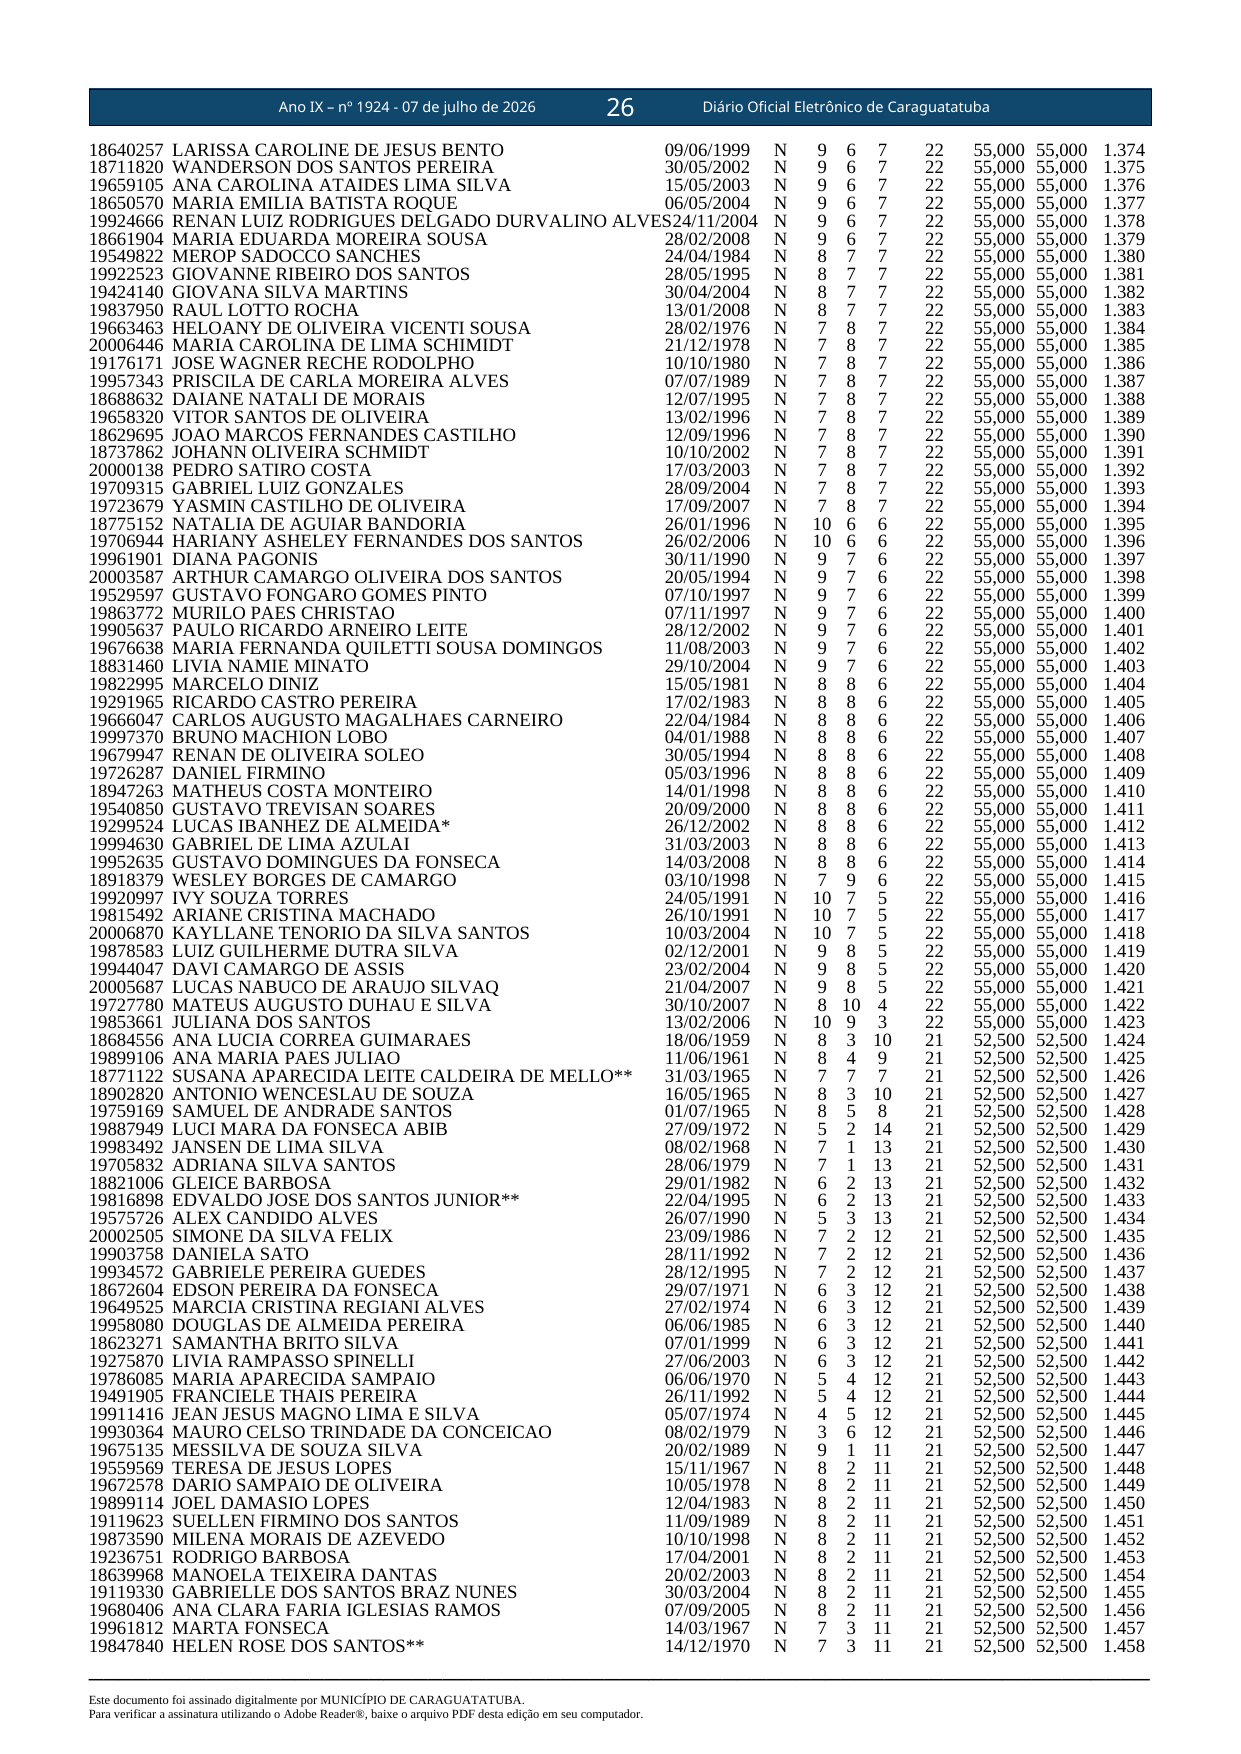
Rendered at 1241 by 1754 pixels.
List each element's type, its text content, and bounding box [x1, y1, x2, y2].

text 19922523 GIOVANNE RIBEIRO DOS SANTOS 28/05/1995 N 8 7 7 22 55,000 55,000 1.381 [88, 266, 1152, 284]
text 19920997 IVY SOUZA TORRES 24/05/1991 N 10 7 5 22 55,000 55,000 1.416 [88, 890, 1152, 908]
text 19822995 MARCELO DINIZ 15/05/1981 N 8 8 6 22 55,000 55,000 1.404 [88, 676, 1152, 694]
text 18640257 LARISSA CAROLINE DE JESUS BENTO 09/06/1999 N 9 6 7 22 55,000 55,000 1.374 [88, 142, 1152, 159]
text 18918379 WESLEY BORGES DE CAMARGO 03/10/1998 N 7 9 6 22 55,000 55,000 1.415 [88, 872, 1152, 890]
text 19727780 MATEUS AUGUSTO DUHAU E SILVA 30/10/2007 N 8 10 4 22 55,000 55,000 1.422 [88, 997, 1152, 1014]
text 19887949 LUCI MARA DA FONSECA ABIB 27/09/1972 N 5 2 14 21 52,500 52,500 1.429 [88, 1121, 1152, 1139]
text 19759169 SAMUEL DE ANDRADE SANTOS 01/07/1965 N 8 5 8 21 52,500 52,500 1.428 [88, 1104, 1152, 1121]
text 19119330 GABRIELLE DOS SANTOS BRAZ NUNES 30/03/2004 N 8 2 11 21 52,500 52,500 1.455 [88, 1584, 1152, 1602]
text 19649525 MARCIA CRISTINA REGIANI ALVES 27/02/1974 N 6 3 12 21 52,500 52,500 1.439 [88, 1299, 1152, 1317]
text 19911416 JEAN JESUS MAGNO LIMA E SILVA 05/07/1974 N 4 5 12 21 52,500 52,500 1.445 [88, 1406, 1152, 1424]
text 19176171 JOSE WAGNER RECHE RODOLPHO 10/10/1980 N 7 8 7 22 55,000 55,000 1.386 [88, 356, 1152, 373]
text 18737862 JOHANN OLIVEIRA SCHMIDT 10/10/2002 N 7 8 7 22 55,000 55,000 1.391 [88, 444, 1152, 462]
text 19575726 ALEX CANDIDO ALVES 26/07/1990 N 5 3 13 21 52,500 52,500 1.434 [88, 1211, 1152, 1228]
text 19676638 MARIA FERNANDA QUILETTI SOUSA DOMINGOS 11/08/2003 N 9 7 6 22 55,000 55,000 1.402 [88, 641, 1152, 658]
text 18684556 ANA LUCIA CORREA GUIMARAES 18/06/1959 N 8 3 10 21 52,500 52,500 1.424 [88, 1032, 1152, 1050]
text 19529597 GUSTAVO FONGARO GOMES PINTO 07/10/1997 N 9 7 6 22 55,000 55,000 1.399 [88, 587, 1152, 605]
text 19291965 RICARDO CASTRO PEREIRA 17/02/1983 N 8 8 6 22 55,000 55,000 1.405 [88, 694, 1152, 712]
text 19675135 MESSILVA DE SOUZA SILVA 20/02/1989 N 9 1 11 21 52,500 52,500 1.447 [88, 1442, 1152, 1460]
text 19236751 RODRIGO BARBOSA 17/04/2001 N 8 2 11 21 52,500 52,500 1.453 [88, 1549, 1152, 1567]
text 19540850 GUSTAVO TREVISAN SOARES 20/09/2000 N 8 8 6 22 55,000 55,000 1.411 [88, 801, 1152, 819]
text 19873590 MILENA MORAIS DE AZEVEDO 10/10/1998 N 8 2 11 21 52,500 52,500 1.452 [88, 1531, 1152, 1549]
text 19680406 ANA CLARA FARIA IGLESIAS RAMOS 07/09/2005 N 8 2 11 21 52,500 52,500 1.456 [88, 1602, 1152, 1620]
text 19958080 DOUGLAS DE ALMEIDA PEREIRA 06/06/1985 N 6 3 12 21 52,500 52,500 1.440 [88, 1317, 1152, 1335]
text 19952635 GUSTAVO DOMINGUES DA FONSECA 14/03/2008 N 8 8 6 22 55,000 55,000 1.414 [88, 854, 1152, 872]
text 19816898 EDVALDO JOSE DOS SANTOS JUNIOR** 22/04/1995 N 6 2 13 21 52,500 52,500 1.433 [88, 1193, 1152, 1211]
text 19961901 DIANA PAGONIS 30/11/1990 N 9 7 6 22 55,000 55,000 1.397 [88, 551, 1152, 569]
text 20006870 KAYLLANE TENORIO DA SILVA SANTOS 10/03/2004 N 10 7 5 22 55,000 55,000 1.418 [88, 926, 1152, 943]
text 19934572 GABRIELE PEREIRA GUEDES 28/12/1995 N 7 2 12 21 52,500 52,500 1.437 [88, 1264, 1152, 1282]
text 19930364 MAURO CELSO TRINDADE DA CONCEICAO 08/02/1979 N 3 6 12 21 52,500 52,500 1.446 [88, 1424, 1152, 1442]
text 19549822 MEROP SADOCCO SANCHES 24/04/1984 N 8 7 7 22 55,000 55,000 1.380 [88, 249, 1152, 266]
text 20003587 ARTHUR CAMARGO OLIVEIRA DOS SANTOS 20/05/1994 N 9 7 6 22 55,000 55,000 1.398 [88, 569, 1152, 587]
text 18623271 SAMANTHA BRITO SILVA 07/01/1999 N 6 3 12 21 52,500 52,500 1.441 [88, 1335, 1152, 1353]
text 19723679 YASMIN CASTILHO DE OLIVEIRA 17/09/2007 N 7 8 7 22 55,000 55,000 1.394 [88, 498, 1152, 516]
text 19424140 GIOVANA SILVA MARTINS 30/04/2004 N 8 7 7 22 55,000 55,000 1.382 [88, 284, 1152, 302]
text 19899106 ANA MARIA PAES JULIAO 11/06/1961 N 8 4 9 21 52,500 52,500 1.425 [88, 1050, 1152, 1068]
text 20005687 LUCAS NABUCO DE ARAUJO SILVAQ 21/04/2007 N 9 8 5 22 55,000 55,000 1.421 [88, 979, 1152, 997]
text 19663463 HELOANY DE OLIVEIRA VICENTI SOUSA 28/02/1976 N 7 8 7 22 55,000 55,000 1.384 [88, 320, 1152, 338]
text 19299524 LUCAS IBANHEZ DE ALMEIDA* 26/12/2002 N 8 8 6 22 55,000 55,000 1.412 [88, 819, 1152, 836]
text 19815492 ARIANE CRISTINA MACHADO 26/10/1991 N 10 7 5 22 55,000 55,000 1.417 [88, 908, 1152, 926]
text 19679947 RENAN DE OLIVEIRA SOLEO 30/05/1994 N 8 8 6 22 55,000 55,000 1.408 [88, 747, 1152, 765]
text 19666047 CARLOS AUGUSTO MAGALHAES CARNEIRO 22/04/1984 N 8 8 6 22 55,000 55,000 1.406 [88, 712, 1152, 729]
text 18771122 SUSANA APARECIDA LEITE CALDEIRA DE MELLO** 31/03/1965 N 7 7 7 21 52,500 52,500 1.426 [88, 1068, 1152, 1086]
text 19983492 JANSEN DE LIMA SILVA 08/02/1968 N 7 1 13 21 52,500 52,500 1.430 [88, 1139, 1152, 1157]
text 18821006 GLEICE BARBOSA 29/01/1982 N 6 2 13 21 52,500 52,500 1.432 [88, 1175, 1152, 1193]
text 19924666 RENAN LUIZ RODRIGUES DELGADO DURVALINO ALVES 24/11/2004 N 9 6 7 22 55,000 55,000 1.378 [88, 213, 1152, 231]
text 19786085 MARIA APARECIDA SAMPAIO 06/06/1970 N 5 4 12 21 52,500 52,500 1.443 [88, 1371, 1152, 1389]
text 18775152 NATALIA DE AGUIAR BANDORIA 26/01/1996 N 10 6 6 22 55,000 55,000 1.395 [88, 516, 1152, 534]
text 20000138 PEDRO SATIRO COSTA 17/03/2003 N 7 8 7 22 55,000 55,000 1.392 [88, 462, 1152, 480]
text 19705832 ADRIANA SILVA SANTOS 28/06/1979 N 7 1 13 21 52,500 52,500 1.431 [88, 1157, 1152, 1175]
text 18672604 EDSON PEREIRA DA FONSECA 29/07/1971 N 6 3 12 21 52,500 52,500 1.438 [88, 1282, 1152, 1299]
text 19847840 HELEN ROSE DOS SANTOS** 14/12/1970 N 7 3 11 21 52,500 52,500 1.458 [88, 1638, 1152, 1656]
text 19961812 MARTA FONSECA 14/03/1967 N 7 3 11 21 52,500 52,500 1.457 [88, 1620, 1152, 1638]
text 18650570 MARIA EMILIA BATISTA ROQUE 06/05/2004 N 9 6 7 22 55,000 55,000 1.377 [88, 195, 1152, 213]
text 18688632 DAIANE NATALI DE MORAIS 12/07/1995 N 7 8 7 22 55,000 55,000 1.388 [88, 391, 1152, 409]
text 19491905 FRANCIELE THAIS PEREIRA 26/11/1992 N 5 4 12 21 52,500 52,500 1.444 [88, 1389, 1152, 1406]
text 18639968 MANOELA TEIXEIRA DANTAS 20/02/2003 N 8 2 11 21 52,500 52,500 1.454 [88, 1567, 1152, 1584]
text 19672578 DARIO SAMPAIO DE OLIVEIRA 10/05/1978 N 8 2 11 21 52,500 52,500 1.449 [88, 1478, 1152, 1496]
text 19726287 DANIEL FIRMINO 05/03/1996 N 8 8 6 22 55,000 55,000 1.409 [88, 765, 1152, 783]
text 19944047 DAVI CAMARGO DE ASSIS 23/02/2004 N 9 8 5 22 55,000 55,000 1.420 [88, 961, 1152, 979]
text 19853661 JULIANA DOS SANTOS 13/02/2006 N 10 9 3 22 55,000 55,000 1.423 [88, 1014, 1152, 1032]
text 18902820 ANTONIO WENCESLAU DE SOUZA 16/05/1965 N 8 3 10 21 52,500 52,500 1.427 [88, 1086, 1152, 1104]
text 20002505 SIMONE DA SILVA FELIX 23/09/1986 N 7 2 12 21 52,500 52,500 1.435 [88, 1228, 1152, 1246]
text 19559569 TERESA DE JESUS LOPES 15/11/1967 N 8 2 11 21 52,500 52,500 1.448 [88, 1460, 1152, 1478]
text 18831460 LIVIA NAMIE MINATO 29/10/2004 N 9 7 6 22 55,000 55,000 1.403 [88, 658, 1152, 676]
text 19899114 JOEL DAMASIO LOPES 12/04/1983 N 8 2 11 21 52,500 52,500 1.450 [88, 1496, 1152, 1513]
text 19659105 ANA CAROLINA ATAIDES LIMA SILVA 15/05/2003 N 9 6 7 22 55,000 55,000 1.376 [88, 177, 1152, 195]
text 19706944 HARIANY ASHELEY FERNANDES DOS SANTOS 26/02/2006 N 10 6 6 22 55,000 55,000 1.396 [88, 534, 1152, 551]
text 19878583 LUIZ GUILHERME DUTRA SILVA 02/12/2001 N 9 8 5 22 55,000 55,000 1.419 [88, 943, 1152, 961]
text 19997370 BRUNO MACHION LOBO 04/01/1988 N 8 8 6 22 55,000 55,000 1.407 [88, 729, 1152, 747]
text 19957343 PRISCILA DE CARLA MOREIRA ALVES 07/07/1989 N 7 8 7 22 55,000 55,000 1.387 [88, 373, 1152, 391]
text 18947263 MATHEUS COSTA MONTEIRO 14/01/1998 N 8 8 6 22 55,000 55,000 1.410 [88, 783, 1152, 801]
text 18629695 JOAO MARCOS FERNANDES CASTILHO 12/09/1996 N 7 8 7 22 55,000 55,000 1.390 [88, 427, 1152, 444]
text 19709315 GABRIEL LUIZ GONZALES 28/09/2004 N 7 8 7 22 55,000 55,000 1.393 [88, 480, 1152, 498]
text 18711820 WANDERSON DOS SANTOS PEREIRA 30/05/2002 N 9 6 7 22 55,000 55,000 1.375 [88, 159, 1152, 177]
text 19994630 GABRIEL DE LIMA AZULAI 31/03/2003 N 8 8 6 22 55,000 55,000 1.413 [88, 836, 1152, 854]
text 19119623 SUELLEN FIRMINO DOS SANTOS 11/09/1989 N 8 2 11 21 52,500 52,500 1.451 [88, 1513, 1152, 1531]
text 19903758 DANIELA SATO 28/11/1992 N 7 2 12 21 52,500 52,500 1.436 [88, 1246, 1152, 1264]
text 19905637 PAULO RICARDO ARNEIRO LEITE 28/12/2002 N 9 7 6 22 55,000 55,000 1.401 [88, 623, 1152, 641]
text 20006446 MARIA CAROLINA DE LIMA SCHIMIDT 21/12/1978 N 7 8 7 22 55,000 55,000 1.385 [88, 338, 1152, 356]
text 19837950 RAUL LOTTO ROCHA 13/01/2008 N 8 7 7 22 55,000 55,000 1.383 [88, 302, 1152, 320]
text 19275870 LIVIA RAMPASSO SPINELLI 27/06/2003 N 6 3 12 21 52,500 52,500 1.442 [88, 1353, 1152, 1371]
text 19863772 MURILO PAES CHRISTAO 07/11/1997 N 9 7 6 22 55,000 55,000 1.400 [88, 605, 1152, 623]
text 18661904 MARIA EDUARDA MOREIRA SOUSA 28/02/2008 N 9 6 7 22 55,000 55,000 1.379 [88, 231, 1152, 249]
text 19658320 VITOR SANTOS DE OLIVEIRA 13/02/1996 N 7 8 7 22 55,000 55,000 1.389 [88, 409, 1152, 427]
